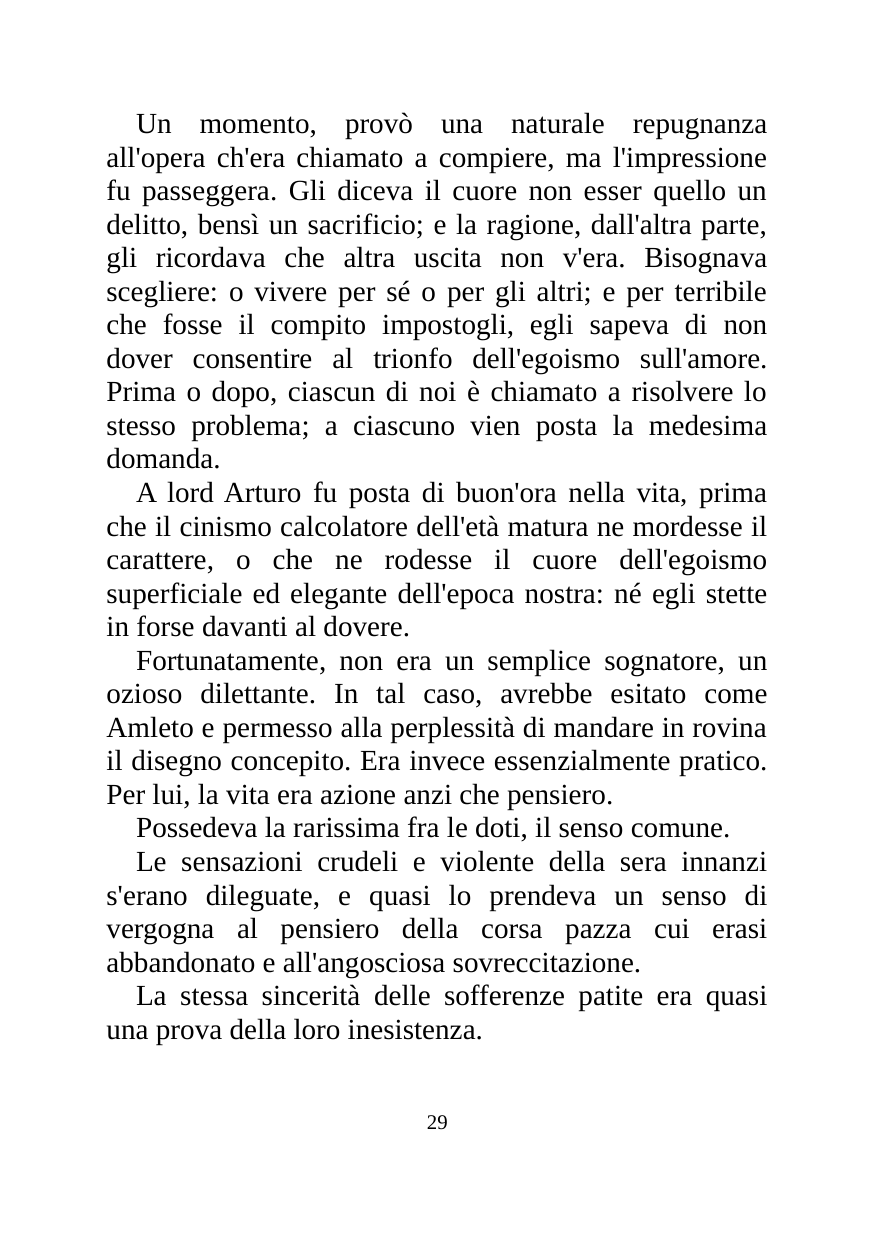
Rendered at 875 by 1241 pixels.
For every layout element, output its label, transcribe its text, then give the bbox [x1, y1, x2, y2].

text Fortunatamente, non era un semplice sognatore, un ozioso dilettante. In tal caso, avrebbe esitato come Amleto e permesso alla perplessità di mandare in rovina il disegno concepito. Era invece essenzialmente pratico. Per lui, la vita era azione anzi che pensiero. [106, 643, 768, 811]
text A lord Arturo fu posta di buon'ora nella vita, prima che il cinismo calcolatore dell'età matura ne mordesse il carattere, o che ne rodesse il cuore dell'egoismo superficiale ed elegante dell'epoca nostra: né egli stette in forse davanti al dovere. [106, 475, 768, 643]
text Un momento, provò una naturale repugnanza all'opera ch'era chiamato a compiere, ma l'impressione fu passeggera. Gli diceva il cuore non esser quello un delitto, bensì un sacrificio; e la ragione, dall'altra parte, gli ricordava che altra uscita non v'era. Bisognava scegliere: o vivere per sé o per gli altri; e per terribile che fosse il compito impostogli, egli sapeva di non dover consentire al trionfo dell'egoismo sull'amore. Prima o dopo, ciascun di noi è chiamato a risolvere lo stesso problema; a ciascuno vien posta la medesima domanda. [106, 106, 768, 475]
text Possedeva la rarissima fra le doti, il senso comune. [106, 811, 768, 844]
text Le sensazioni crudeli e violente della sera innanzi s'erano dileguate, e quasi lo prendeva un senso di vergogna al pensiero della corsa pazza cui erasi abbandonato e all'angosciosa sovreccitazione. [106, 844, 768, 978]
text La stessa sincerità delle sofferenze patite era quasi una prova della loro inesistenza. [106, 978, 768, 1045]
